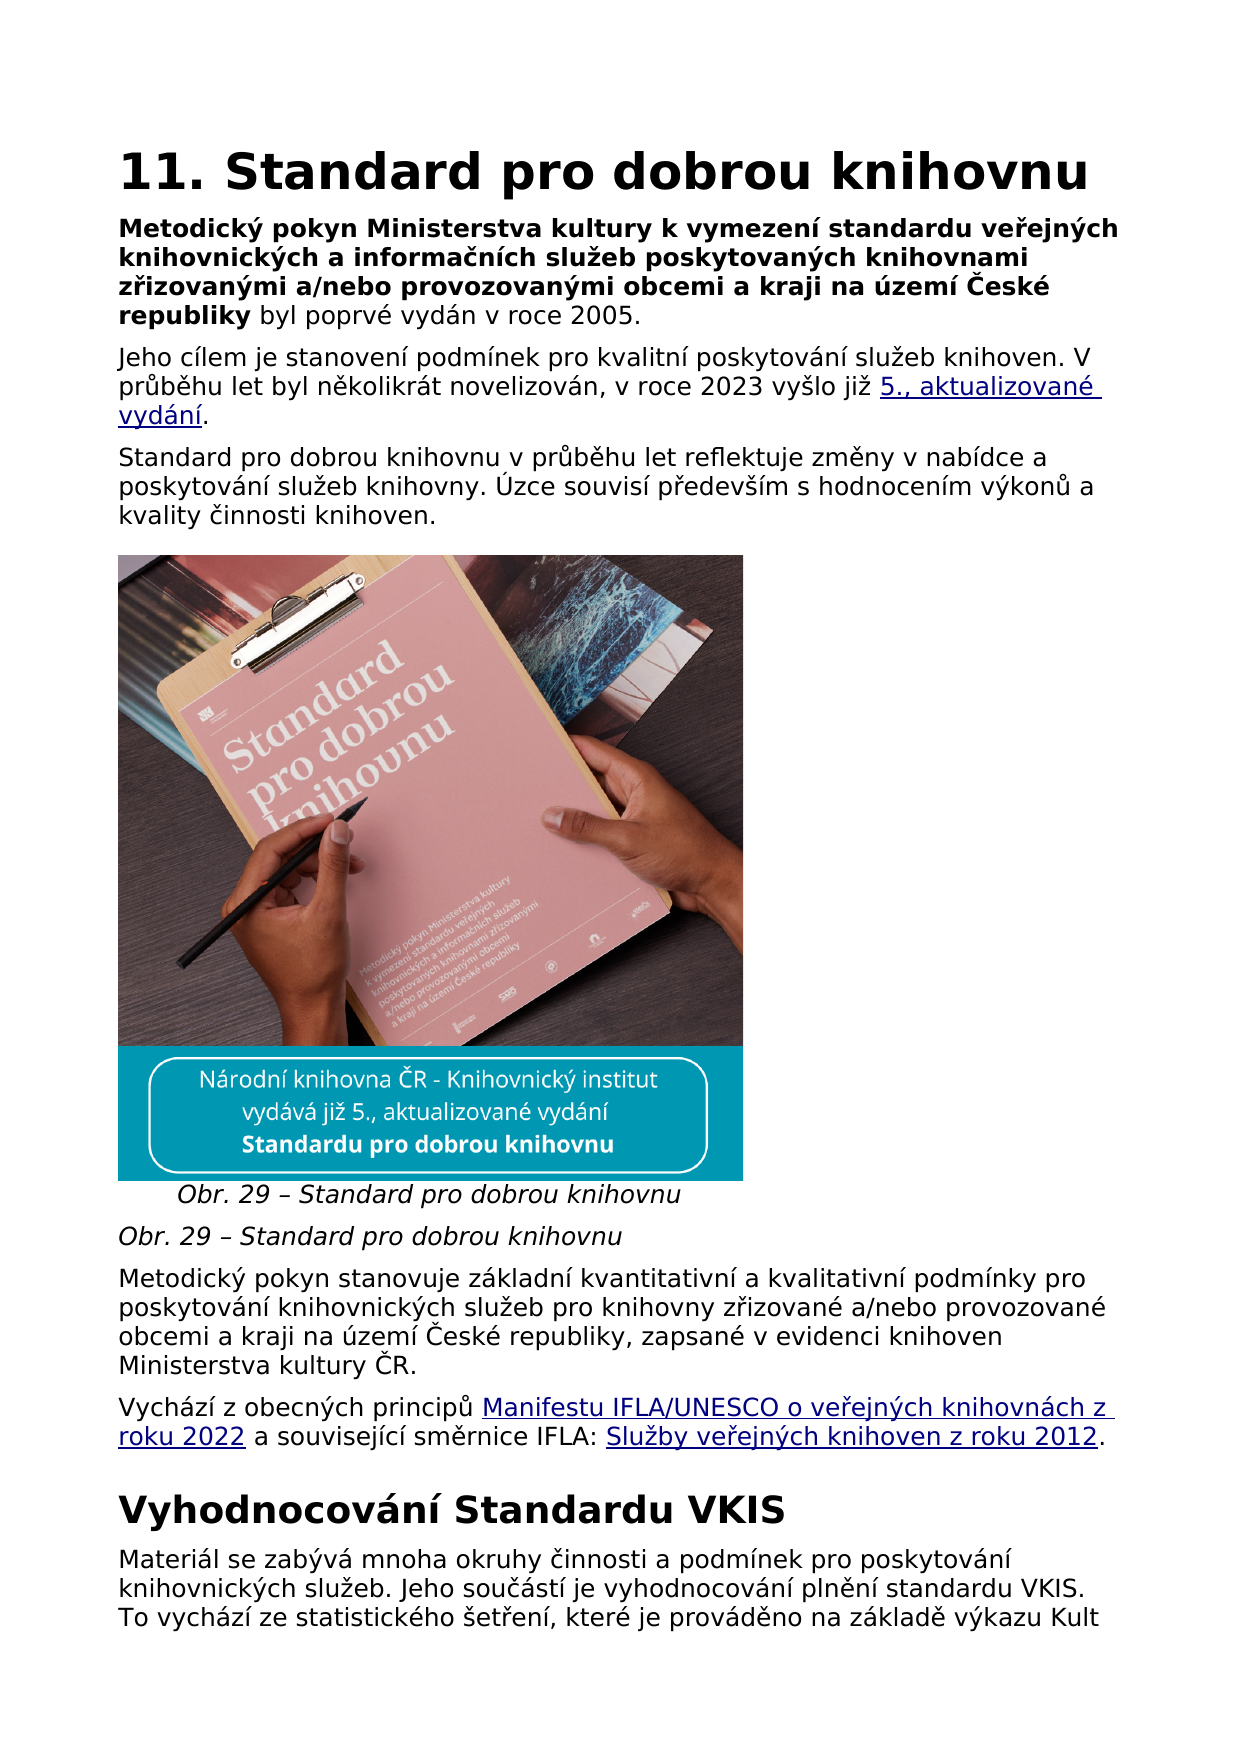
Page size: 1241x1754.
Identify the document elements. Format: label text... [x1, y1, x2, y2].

text Metodický pokyn stanovuje základní kvantitativní a kvalitativní podmínky pro poskytování knihovnických služeb pro knihovny zřizované a/nebo provozované obcemi a kraji na území České republiky, zapsané v evidenci knihoven Ministerstva kultury ČR. [118, 1264, 1122, 1381]
text Obr. 29 – Standard pro dobrou knihovnu [118, 1181, 743, 1210]
text Jeho cílem je stanovení podmínek pro kvalitní poskytování služeb knihoven. V průběhu let byl několikrát novelizován, v roce 2023 vyšlo již 5., aktualizované vydání. [118, 343, 1122, 431]
text Obr. 29 – Standard pro dobrou knihovnu [118, 1222, 1122, 1251]
text Standard pro dobrou knihovnu v průběhu let reflektuje změny v nabídce a poskytování služeb knihovny. Úzce souvisí především s hodnocením výkonů a kvality činnosti knihoven. [118, 443, 1122, 531]
picture [118, 555, 744, 1181]
text Vychází z obecných principů Manifestu IFLA/UNESCO o veřejných knihovnách z roku 2022 a související směrnice IFLA: Služby veřejných knihoven z roku 2012. [118, 1393, 1122, 1451]
subtitle 11. Standard pro dobrou knihovnu [118, 143, 1122, 201]
subtitle Vyhodnocování Standardu VKIS [118, 1489, 1122, 1532]
text Materiál se zabývá mnoha okruhy činnosti a podmínek pro poskytování knihovnických služeb. Jeho součástí je vyhodnocování plnění standardu VKIS. To vychází ze statistického šetření, které je prováděno na základě výkazu Kult [118, 1545, 1122, 1632]
text Metodický pokyn Ministerstva kultury k vymezení standardu veřejných knihovnických a informačních služeb poskytovaných knihovnami zřizovanými a/nebo provozovanými obcemi a kraji na území České republiky byl poprvé vydán v roce 2005. [118, 214, 1122, 331]
